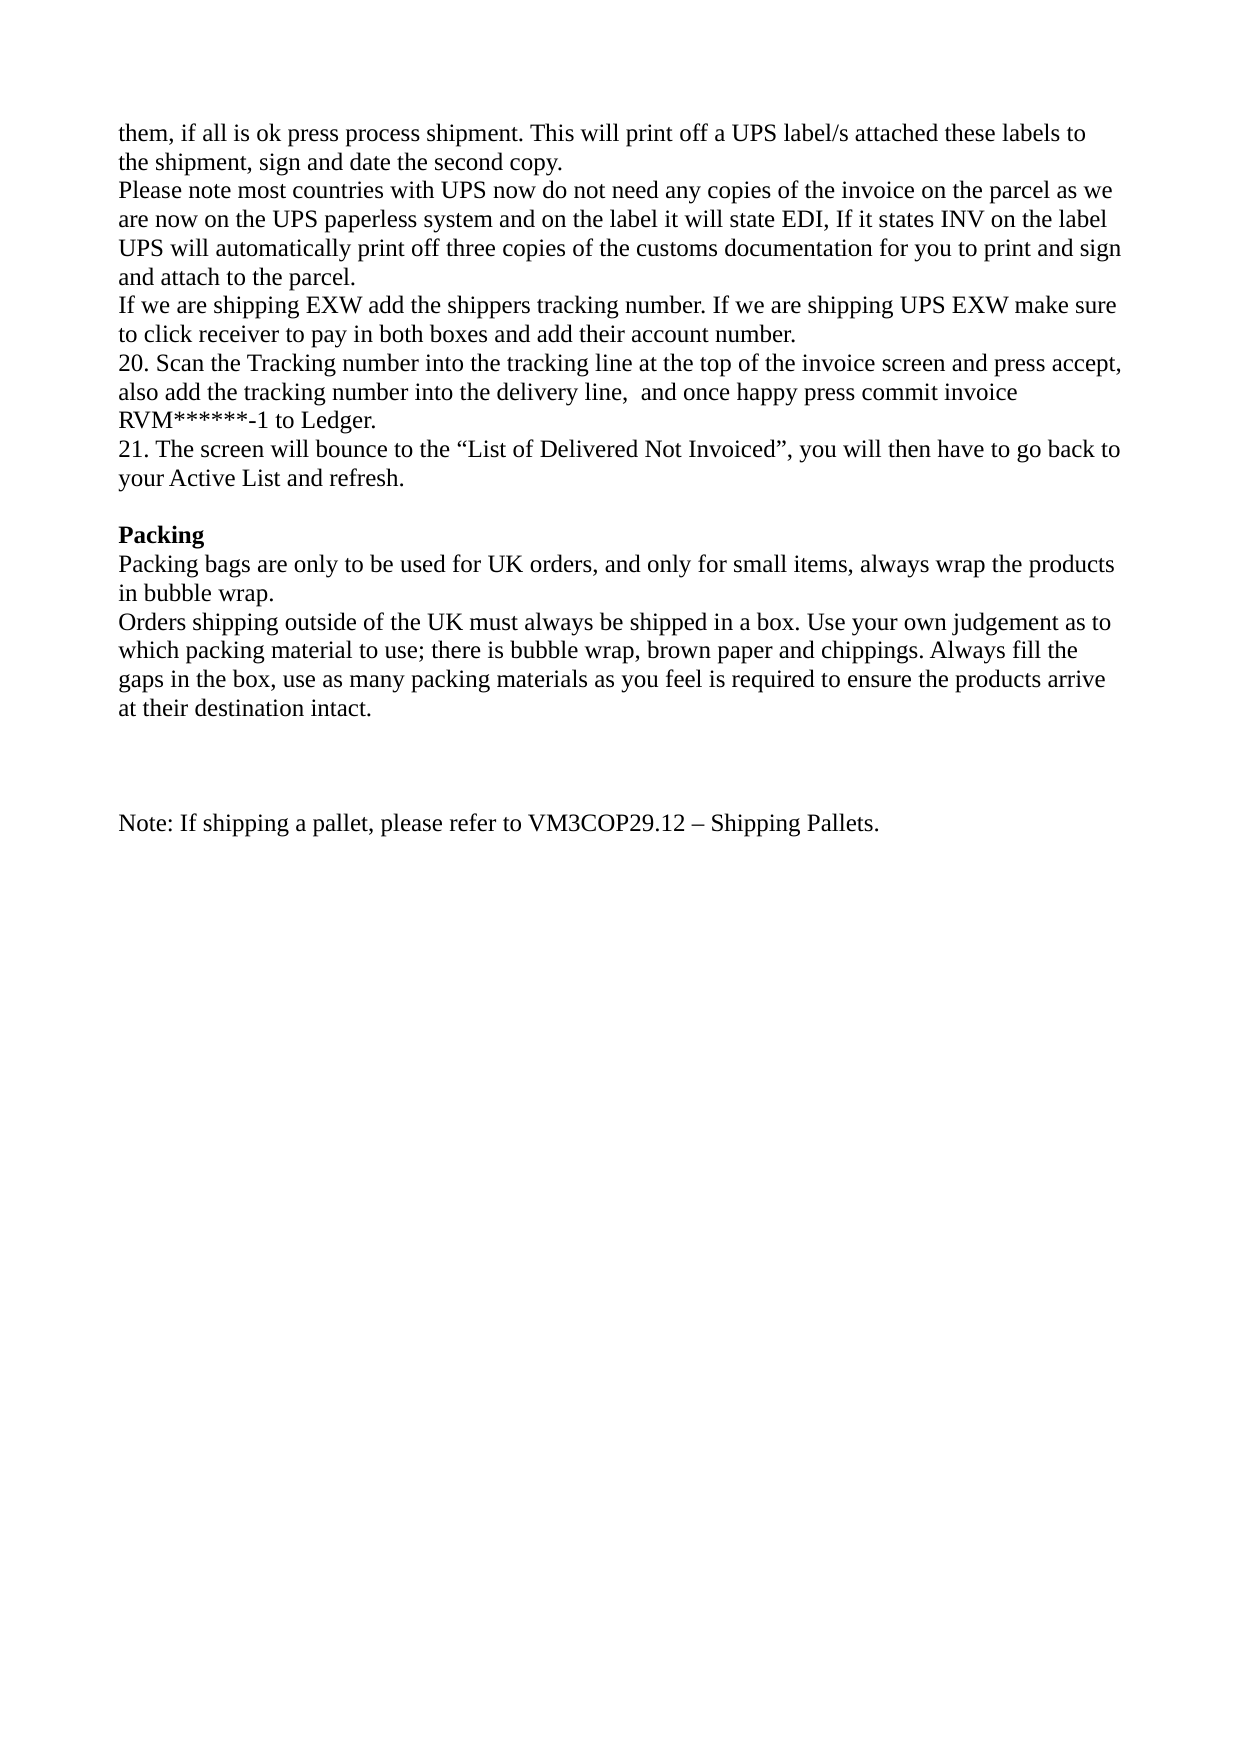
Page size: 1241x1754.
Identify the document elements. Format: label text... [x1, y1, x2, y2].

text 20. Scan the Tracking number into the tracking line at the top of the invoice screen and press accept, also add the tracking number into the delivery line, and once happy press commit invoice RVM******-1 to Ledger. [118, 348, 1122, 434]
text 21. The screen will bounce to the “List of Delivered Not Invoiced”, you will then have to go back to your Active List and refresh. [118, 434, 1122, 492]
text Packing [118, 521, 1122, 549]
text Please note most countries with UPS now do not need any copies of the invoice on the parcel as we are now on the UPS paperless system and on the label it will state EDI, If it states INV on the label UPS will automatically print off three copies of the customs documentation for you to print and sign and attach to the parcel. [118, 176, 1122, 291]
text Orders shipping outside of the UK must always be shipped in a box. Use your own judgement as to which packing material to use; there is bubble wrap, brown paper and chippings. Always fill the gaps in the box, use as many packing materials as you feel is required to ensure the products arrive at their destination intact. [118, 607, 1122, 722]
text them, if all is ok press process shipment. This will print off a UPS label/s attached these labels to the shipment, sign and date the second copy. [118, 118, 1122, 176]
text Packing bags are only to be used for UK orders, and only for small items, always wrap the products in bubble wrap. [118, 549, 1122, 607]
text Note: If shipping a pallet, please refer to VM3COP29.12 – Shipping Pallets. [118, 808, 1122, 837]
text If we are shipping EXW add the shippers tracking number. If we are shipping UPS EXW make sure to click receiver to pay in both boxes and add their account number. [118, 291, 1122, 348]
